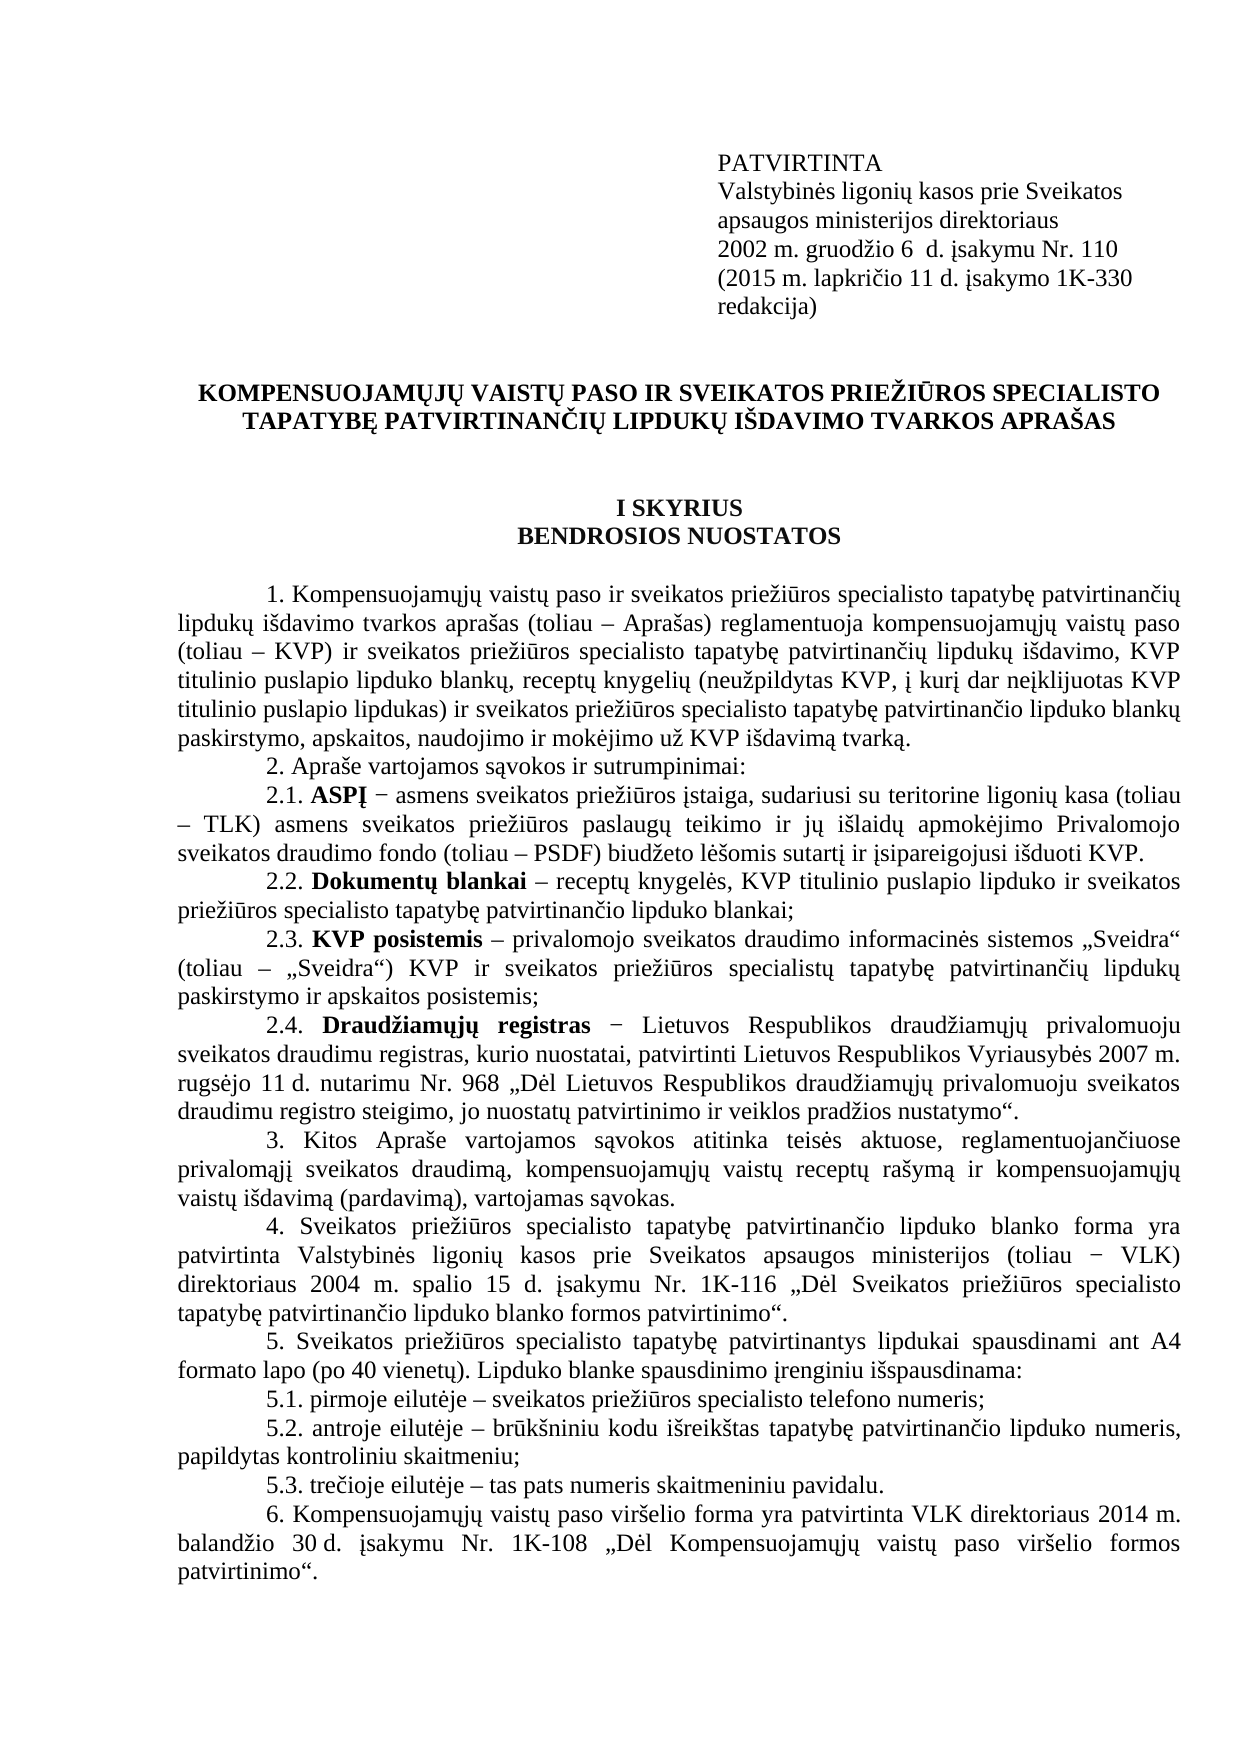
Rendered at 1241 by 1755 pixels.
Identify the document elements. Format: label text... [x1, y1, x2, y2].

text 5.1. pirmoje eilutėje – sveikatos priežiūros specialisto telefono numeris; [177, 1384, 1181, 1413]
text 2.4. Draudžiamųjų registras − Lietuvos Respublikos draudžiamųjų privalomuoju sveikatos draudimu registras, kurio nuostatai, patvirtinti Lietuvos Respublikos Vyriausybės 2007 m. rugsėjo 11 d. nutarimu Nr. 968 „Dėl Lietuvos Respublikos draudžiamųjų privalomuoju sveikatos draudimu registro steigimo, jo nuostatų patvirtinimo ir veiklos pradžios nustatymo“. [177, 1010, 1181, 1125]
text redakcija) [582, 291, 1181, 320]
text 5.3. trečioje eilutėje – tas pats numeris skaitmeniniu pavidalu. [177, 1470, 1181, 1499]
text 5.2. antroje eilutėje – brūkšniniu kodu išreikštas tapatybę patvirtinančio lipduko numeris, papildytas kontroliniu skaitmeniu; [177, 1413, 1181, 1470]
text 2.3. KVP posistemis – privalomojo sveikatos draudimo informacinės sistemos „Sveidra“ (toliau – „Sveidra“) KVP ir sveikatos priežiūros specialistų tapatybę patvirtinančių lipdukų paskirstymo ir apskaitos posistemis; [177, 924, 1181, 1010]
text 3. Kitos Apraše vartojamos sąvokos atitinka teisės aktuose, reglamentuojančiuose privalomąjį sveikatos draudimą, kompensuojamųjų vaistų receptų rašymą ir kompensuojamųjų vaistų išdavimą (pardavimą), vartojamas sąvokas. [177, 1125, 1181, 1211]
text 4. Sveikatos priežiūros specialisto tapatybę patvirtinančio lipduko blanko forma yra patvirtinta Valstybinės ligonių kasos prie Sveikatos apsaugos ministerijos (toliau − VLK) direktoriaus 2004 m. spalio 15 d. įsakymu Nr. 1K-116 „Dėl Sveikatos priežiūros specialisto tapatybę patvirtinančio lipduko blanko formos patvirtinimo“. [177, 1211, 1181, 1326]
text BENDROSIOS NUOSTATOS [177, 521, 1181, 550]
text KOMPENSUOJAMŲJŲ VAISTŲ PASO IR SVEIKATOS PRIEŽIŪROS SPECIALISTO TAPATYBĘ PATVIRTINANČIŲ LIPDUKŲ IŠDAVIMO TVARKOS APRAŠAS [177, 378, 1181, 435]
text Valstybinės ligonių kasos prie Sveikatos [582, 176, 1181, 205]
text 5. Sveikatos priežiūros specialisto tapatybę patvirtinantys lipdukai spausdinami ant A4 formato lapo (po 40 vienetų). Lipduko blanke spausdinimo įrenginiu išspausdinama: [177, 1326, 1181, 1384]
text 2.1. ASPĮ − asmens sveikatos priežiūros įstaiga, sudariusi su teritorine ligonių kasa (toliau – TLK) asmens sveikatos priežiūros paslaugų teikimo ir jų išlaidų apmokėjimo Privalomojo sveikatos draudimo fondo (toliau – PSDF) biudžeto lėšomis sutartį ir įsipareigojusi išduoti KVP. [177, 780, 1181, 866]
text 1. Kompensuojamųjų vaistų paso ir sveikatos priežiūros specialisto tapatybę patvirtinančių lipdukų išdavimo tvarkos aprašas (toliau – Aprašas) reglamentuoja kompensuojamųjų vaistų paso (toliau – KVP) ir sveikatos priežiūros specialisto tapatybę patvirtinančių lipdukų išdavimo, KVP titulinio puslapio lipduko blankų, receptų knygelių (neužpildytas KVP, į kurį dar neįklijuotas KVP titulinio puslapio lipdukas) ir sveikatos priežiūros specialisto tapatybę patvirtinančio lipduko blankų paskirstymo, apskaitos, naudojimo ir mokėjimo už KVP išdavimą tvarką. [177, 579, 1181, 751]
text 2. Apraše vartojamos sąvokos ir sutrumpinimai: [177, 751, 1181, 780]
text apsaugos ministerijos direktoriaus [582, 205, 1181, 234]
text I SKYRIUS [177, 493, 1181, 521]
text 2.2. Dokumentų blankai – receptų knygelės, KVP titulinio puslapio lipduko ir sveikatos priežiūros specialisto tapatybę patvirtinančio lipduko blankai; [177, 866, 1181, 924]
text PATVIRTINTA [582, 148, 1181, 176]
text 2002 m. gruodžio 6 d. įsakymu Nr. 110 [582, 234, 1181, 263]
text 6. Kompensuojamųjų vaistų paso viršelio forma yra patvirtinta VLK direktoriaus 2014 m. balandžio 30 d. įsakymu Nr. 1K-108 „Dėl Kompensuojamųjų vaistų paso viršelio formos patvirtinimo“. [177, 1499, 1181, 1585]
text (2015 m. lapkričio 11 d. įsakymo 1K-330 [582, 263, 1181, 291]
